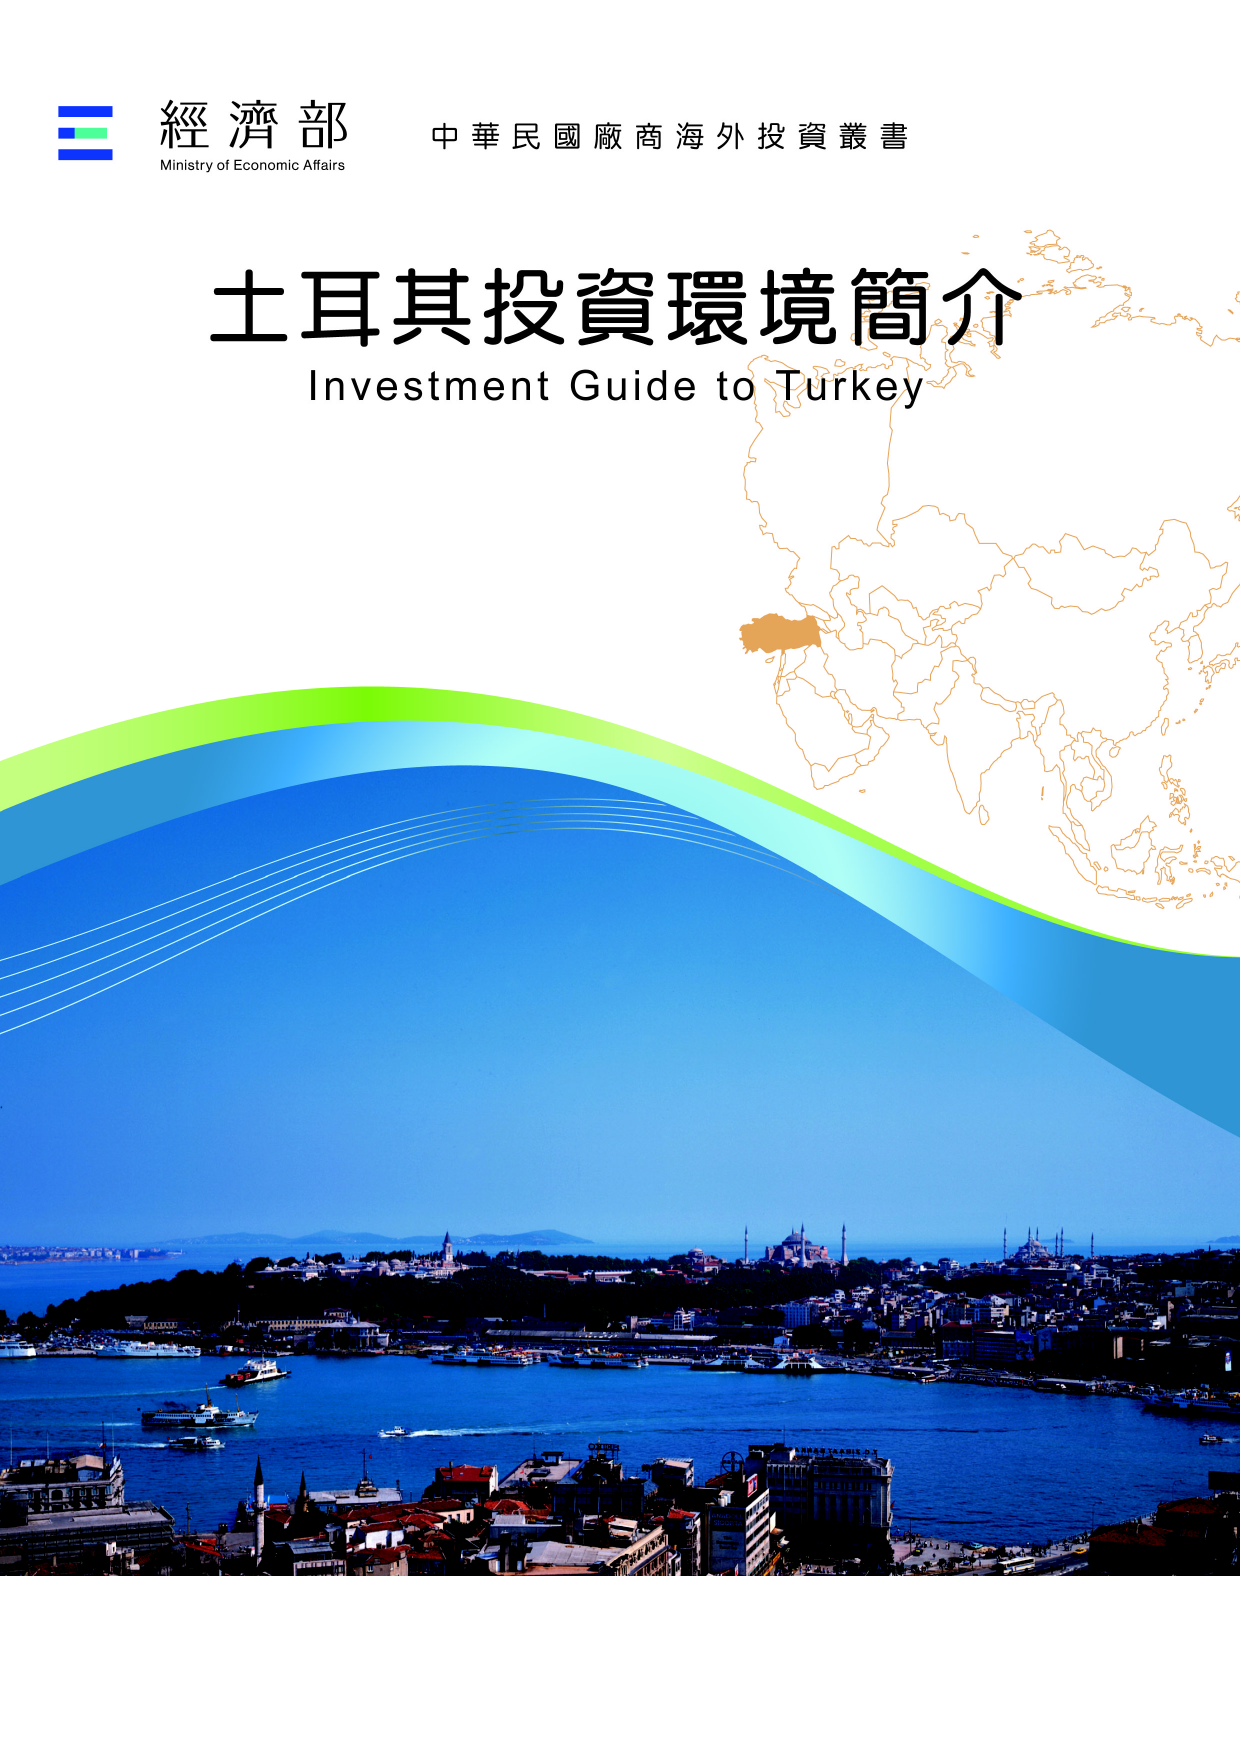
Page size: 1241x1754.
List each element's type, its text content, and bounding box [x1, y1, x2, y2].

text Department of Investment Promotion, Ministry of Economic Affairs [0, 1652, 1240, 1678]
text 經濟部投資促進司 編印 [0, 1599, 1240, 1647]
text 中華民國１１５年７月 [0, 1682, 1240, 1718]
